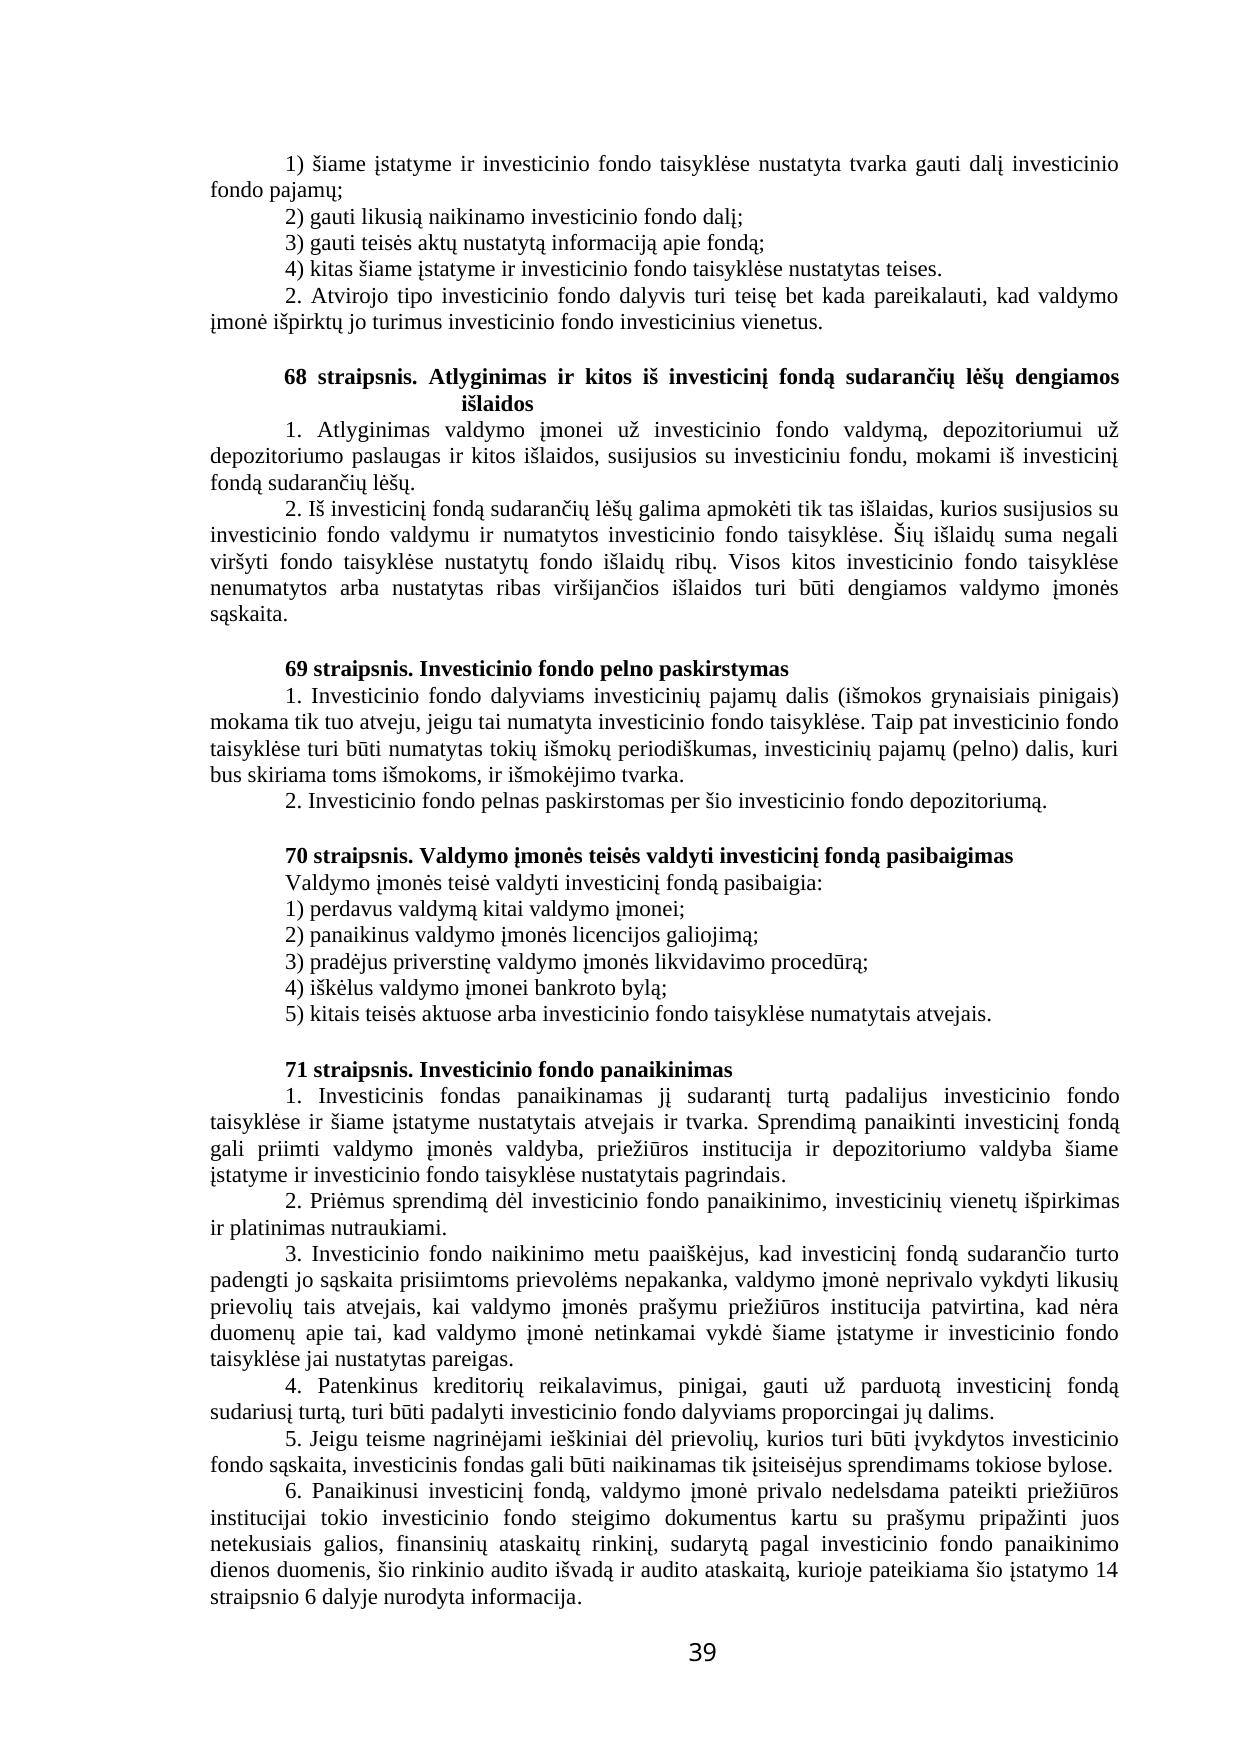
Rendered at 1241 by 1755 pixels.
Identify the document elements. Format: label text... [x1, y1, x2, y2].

text Valdymo įmonės teisė valdyti investicinį fondą pasibaigia: [210, 869, 1120, 895]
text 69 straipsnis. Investicinio fondo pelno paskirstymas [210, 656, 1120, 682]
text 1. Atlyginimas valdymo įmonei už investicinio fondo valdymą, depozitoriumui už depozitoriumo paslaugas ir kitos išlaidos, susijusios su investiciniu fondu, mokami iš investicinį fondą sudarančių lėšų. [210, 416, 1120, 495]
text 1. Investicinis fondas panaikinamas jį sudarantį turtą padalijus investicinio fondo taisyklėse ir šiame įstatyme nustatytais atvejais ir tvarka. Sprendimą panaikinti investicinį fondą gali priimti valdymo įmonės valdyba, priežiūros institucija ir depozitoriumo valdyba šiame įstatyme ir investicinio fondo taisyklėse nustatytais pagrindais. [210, 1082, 1120, 1187]
text 68 straipsnis. Atlyginimas ir kitos iš investicinį fondą sudarančių lėšų dengiamos išlaidos [284, 363, 1120, 416]
text 4) kitas šiame įstatyme ir investicinio fondo taisyklėse nustatytas teises. [210, 255, 1120, 282]
text 4) iškėlus valdymo įmonei bankroto bylą; [210, 974, 1120, 1001]
text 1) šiame įstatyme ir investicinio fondo taisyklėse nustatyta tvarka gauti dalį investicinio fondo pajamų; [210, 150, 1120, 203]
text 2) panaikinus valdymo įmonės licencijos galiojimą; [210, 921, 1120, 948]
text 2. Iš investicinį fondą sudarančių lėšų galima apmokėti tik tas išlaidas, kurios susijusios su investicinio fondo valdymu ir numatytos investicinio fondo taisyklėse. Šių išlaidų suma negali viršyti fondo taisyklėse nustatytų fondo išlaidų ribų. Visos kitos investicinio fondo taisyklėse nenumatytos arba nustatytas ribas viršijančios išlaidos turi būti dengiamos valdymo įmonės sąskaita. [210, 495, 1120, 627]
text 2. Priėmus sprendimą dėl investicinio fondo panaikinimo, investicinių vienetų išpirkimas ir platinimas nutraukiami. [210, 1187, 1120, 1240]
text 70 straipsnis. Valdymo įmonės teisės valdyti investicinį fondą pasibaigimas [210, 842, 1120, 869]
text 3) gauti teisės aktų nustatytą informaciją apie fondą; [210, 229, 1120, 255]
text 5) kitais teisės aktuose arba investicinio fondo taisyklėse numatytais atvejais. [210, 1001, 1120, 1027]
text 3. Investicinio fondo naikinimo metu paaiškėjus, kad investicinį fondą sudarančio turto padengti jo sąskaita prisiimtoms prievolėms nepakanka, valdymo įmonė neprivalo vykdyti likusių prievolių tais atvejais, kai valdymo įmonės prašymu priežiūros institucija patvirtina, kad nėra duomenų apie tai, kad valdymo įmonė netinkamai vykdė šiame įstatyme ir investicinio fondo taisyklėse jai nustatytas pareigas. [210, 1240, 1120, 1372]
text 3) pradėjus priverstinę valdymo įmonės likvidavimo procedūrą; [210, 948, 1120, 974]
text 1. Investicinio fondo dalyviams investicinių pajamų dalis (išmokos grynaisiais pinigais) mokama tik tuo atveju, jeigu tai numatyta investicinio fondo taisyklėse. Taip pat investicinio fondo taisyklėse turi būti numatytas tokių išmokų periodiškumas, investicinių pajamų (pelno) dalis, kuri bus skiriama toms išmokoms, ir išmokėjimo tvarka. [210, 682, 1120, 787]
text 5. Jeigu teisme nagrinėjami ieškiniai dėl prievolių, kurios turi būti įvykdytos investicinio fondo sąskaita, investicinis fondas gali būti naikinamas tik įsiteisėjus sprendimams tokiose bylose. [210, 1424, 1120, 1477]
text 2. Atvirojo tipo investicinio fondo dalyvis turi teisę bet kada pareikalauti, kad valdymo įmonė išpirktų jo turimus investicinio fondo investicinius vienetus. [210, 282, 1120, 334]
text 2) gauti likusią naikinamo investicinio fondo dalį; [210, 203, 1120, 229]
text 6. Panaikinusi investicinį fondą, valdymo įmonė privalo nedelsdama pateikti priežiūros institucijai tokio investicinio fondo steigimo dokumentus kartu su prašymu pripažinti juos netekusiais galios, finansinių ataskaitų rinkinį, sudarytą pagal investicinio fondo panaikinimo dienos duomenis, šio rinkinio audito išvadą ir audito ataskaitą, kurioje pateikiama šio įstatymo 14 straipsnio 6 dalyje nurodyta informacija. [210, 1477, 1120, 1609]
text 71 straipsnis. Investicinio fondo panaikinimas [210, 1056, 1120, 1082]
text 1) perdavus valdymą kitai valdymo įmonei; [210, 895, 1120, 921]
text 4. Patenkinus kreditorių reikalavimus, pinigai, gauti už parduotą investicinį fondą sudariusį turtą, turi būti padalyti investicinio fondo dalyviams proporcingai jų dalims. [210, 1372, 1120, 1424]
text 2. Investicinio fondo pelnas paskirstomas per šio investicinio fondo depozitoriumą. [210, 787, 1120, 814]
